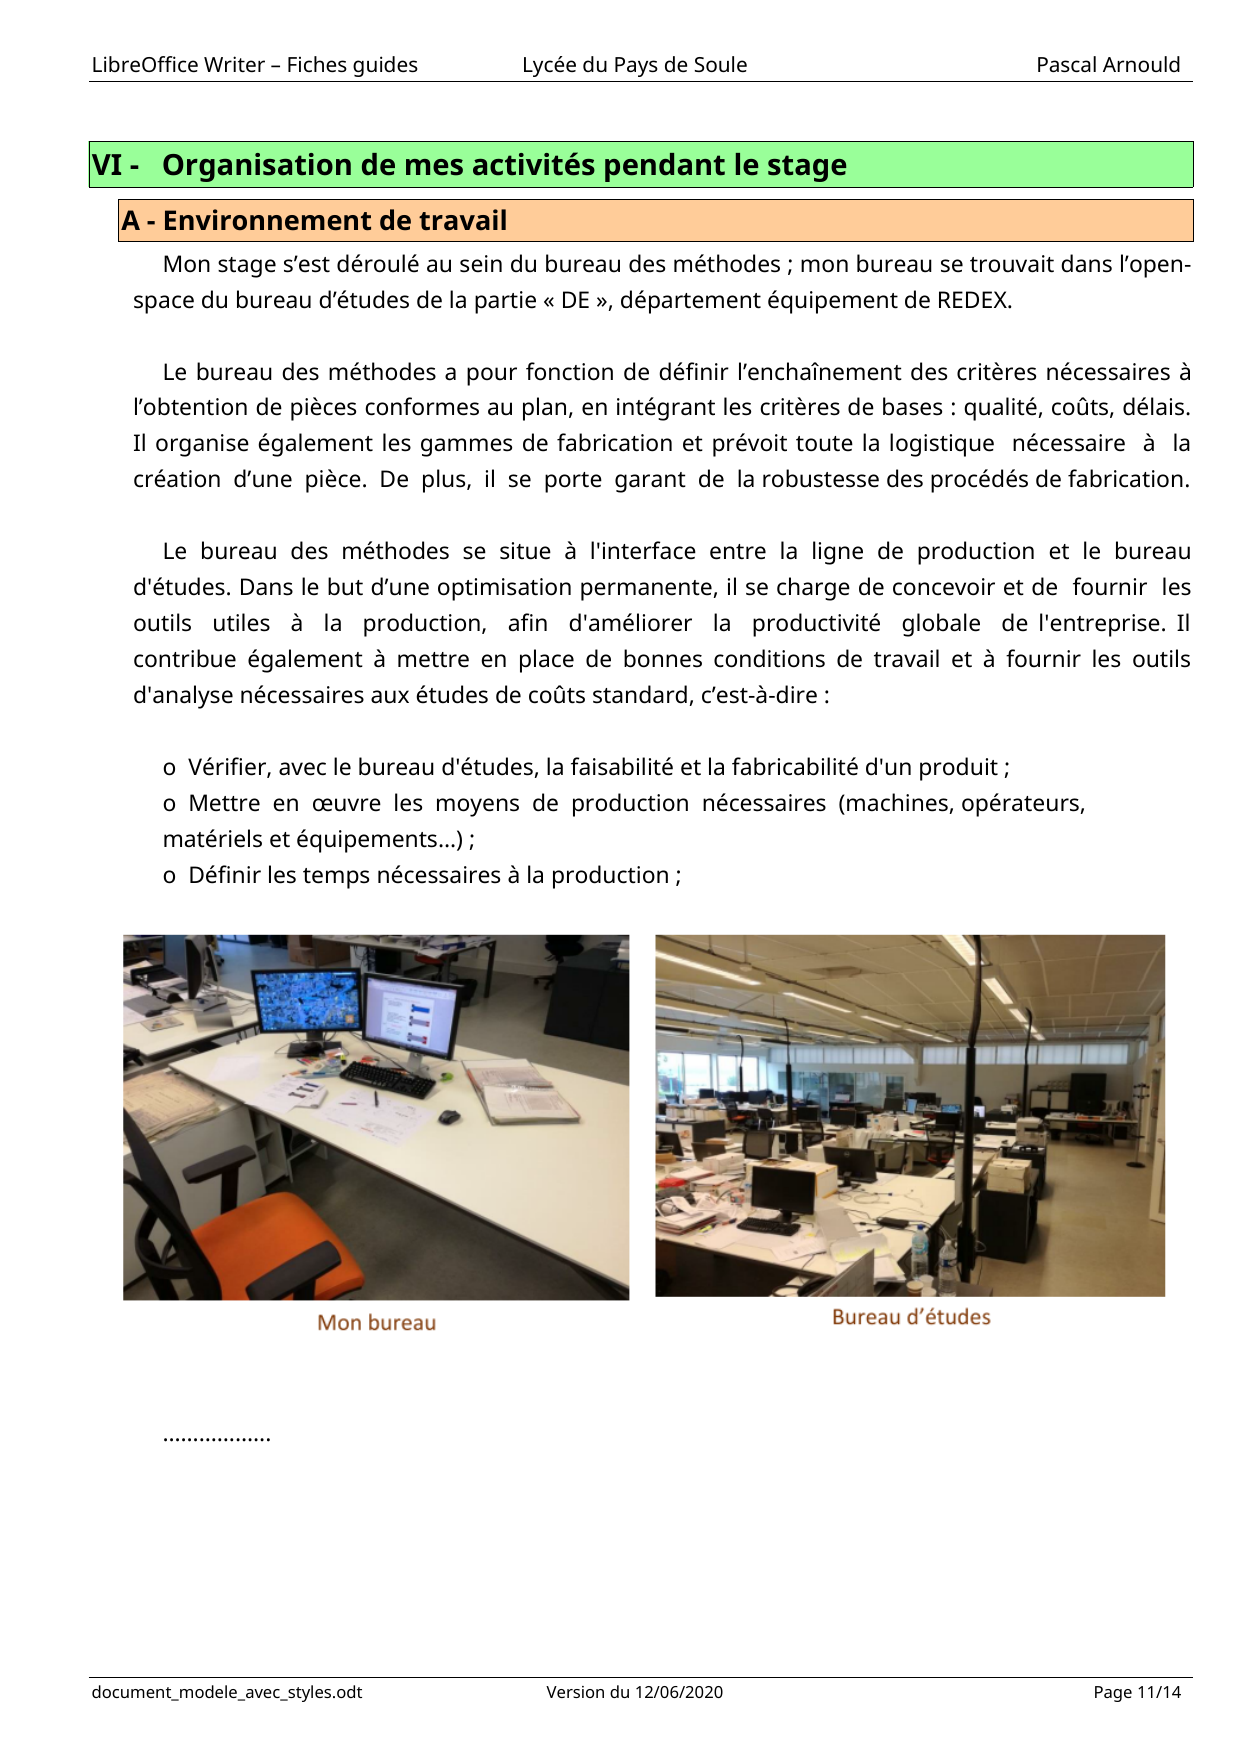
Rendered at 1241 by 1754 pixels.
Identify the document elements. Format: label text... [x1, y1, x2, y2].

text o Vérifier, avec le bureau d'études, la faisabilité et la fabricabilité d'un produit ; [133, 751, 1193, 782]
text Le bureau des méthodes a pour fonction de définir l’enchaînement des critères nécessaires à l’obtention de pièces conformes au plan, en intégrant les critères de bases : qualité, coûts, délais. Il organise également les gammes de fabrication et prévoit toute la logistique nécessaire à la création d’une pièce. De plus, il se porte garant de la robustesse des procédés de fabrication. [133, 355, 1193, 494]
text Le bureau des méthodes se situe à l'interface entre la ligne de production et le bureau d'études. Dans le but d’une optimisation permanente, il se charge de concevoir et de fournir les outils utiles à la production, afin d'améliorer la productivité globale de l'entreprise. Il contribue également à mettre en place de bonnes conditions de travail et à fournir les outils d'analyse nécessaires aux études de coûts standard, c’est-à-dire : [133, 535, 1193, 710]
text o Définir les temps nécessaires à la production ; [133, 858, 1193, 890]
text o Mettre en œuvre les moyens de production nécessaires (machines, opérateurs, [133, 787, 1193, 818]
picture [115, 929, 1176, 1341]
text ……………... [133, 1417, 1193, 1448]
text matériels et équipements…) ; [133, 823, 1193, 854]
subtitle Environnement de travail [119, 200, 1193, 241]
subtitle Organisation de mes activités pendant le stage [90, 142, 1193, 187]
text Mon stage s’est déroulé au sein du bureau des méthodes ; mon bureau se trouvait dans l’open-space du bureau d’études de la partie « DE », département équipement de REDEX. [133, 248, 1193, 315]
